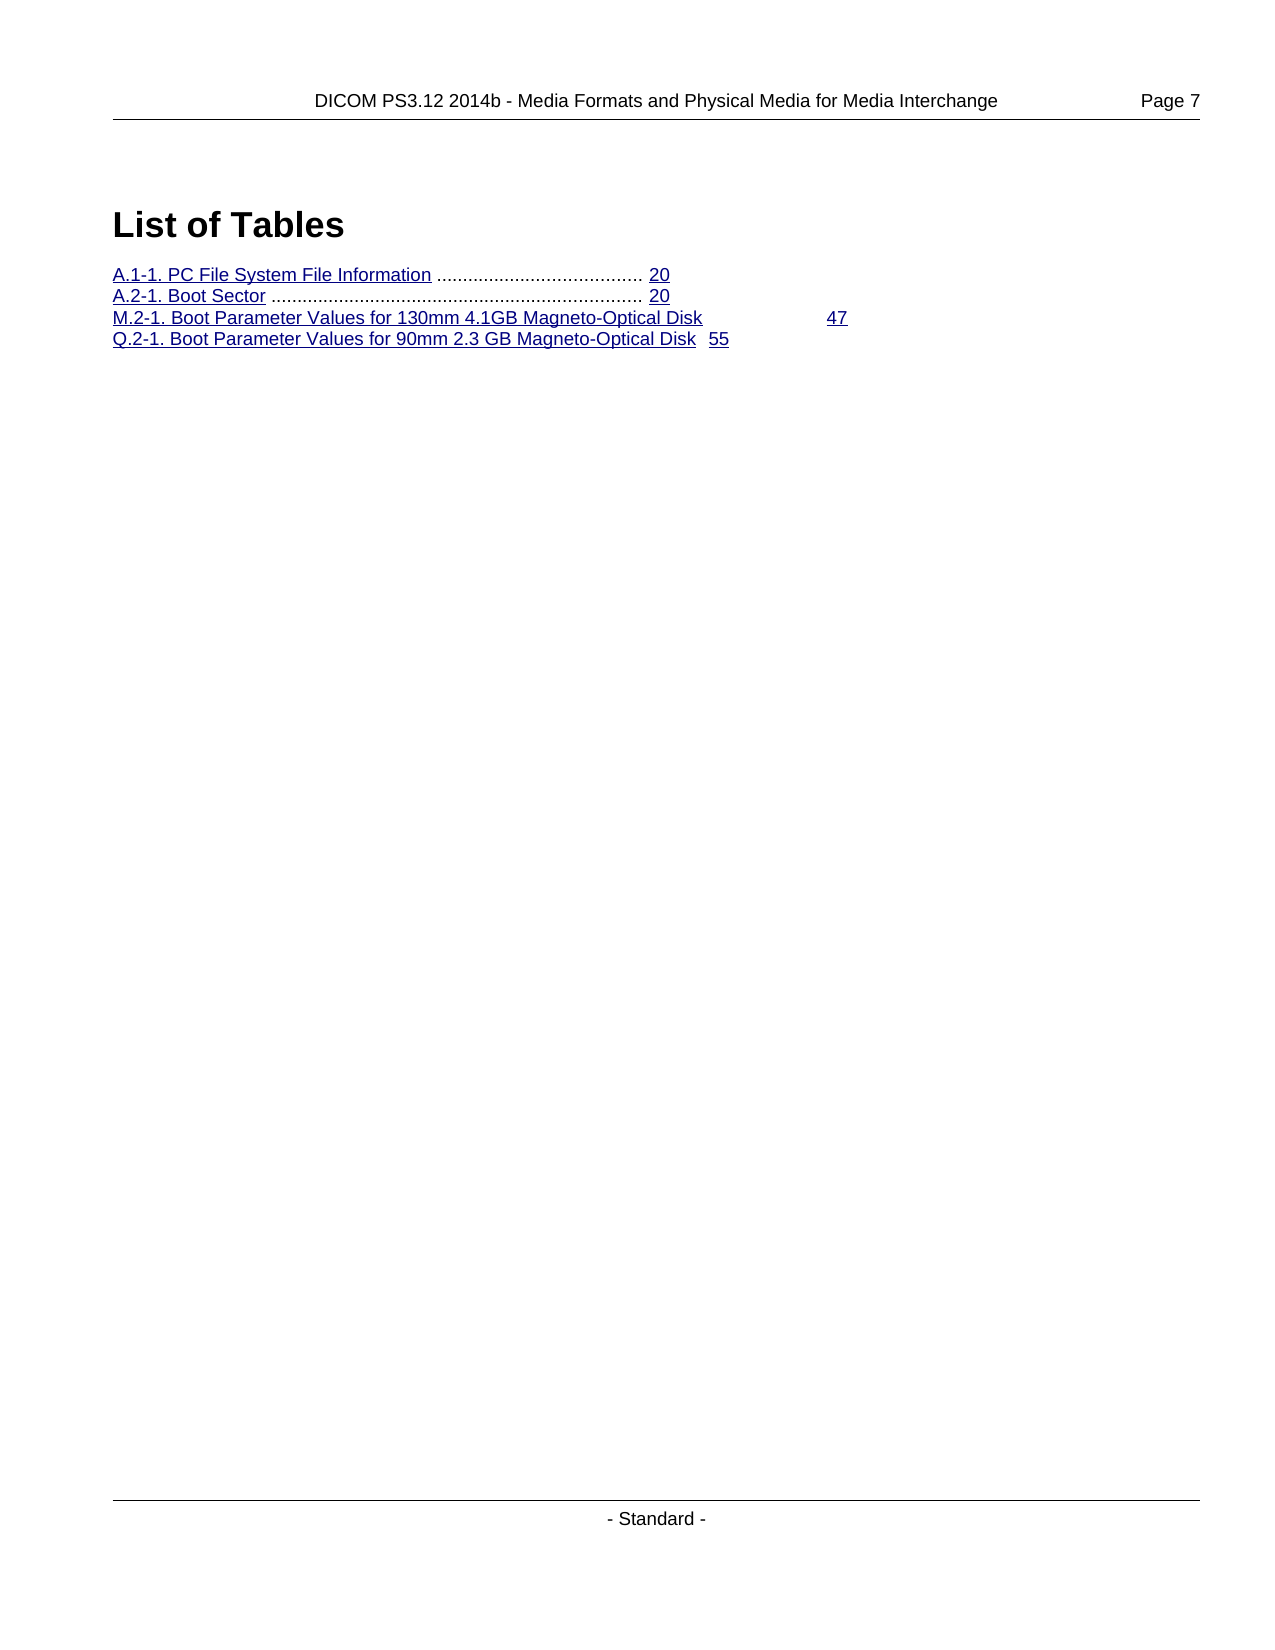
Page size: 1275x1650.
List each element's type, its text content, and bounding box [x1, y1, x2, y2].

text List of Tables [112, 204, 1200, 245]
text M.2-1. Boot Parameter Values for 130mm 4.1GB Magneto-Optical Disk 0 [112, 306, 1175, 328]
text A.1-1. PC File System File Information 0 [112, 263, 1175, 285]
text Q.2-1. Boot Parameter Values for 90mm 2.3 GB Magneto-Optical Disk 0 [112, 328, 1175, 349]
text A.2-1. Boot Sector 0 [112, 285, 1175, 306]
